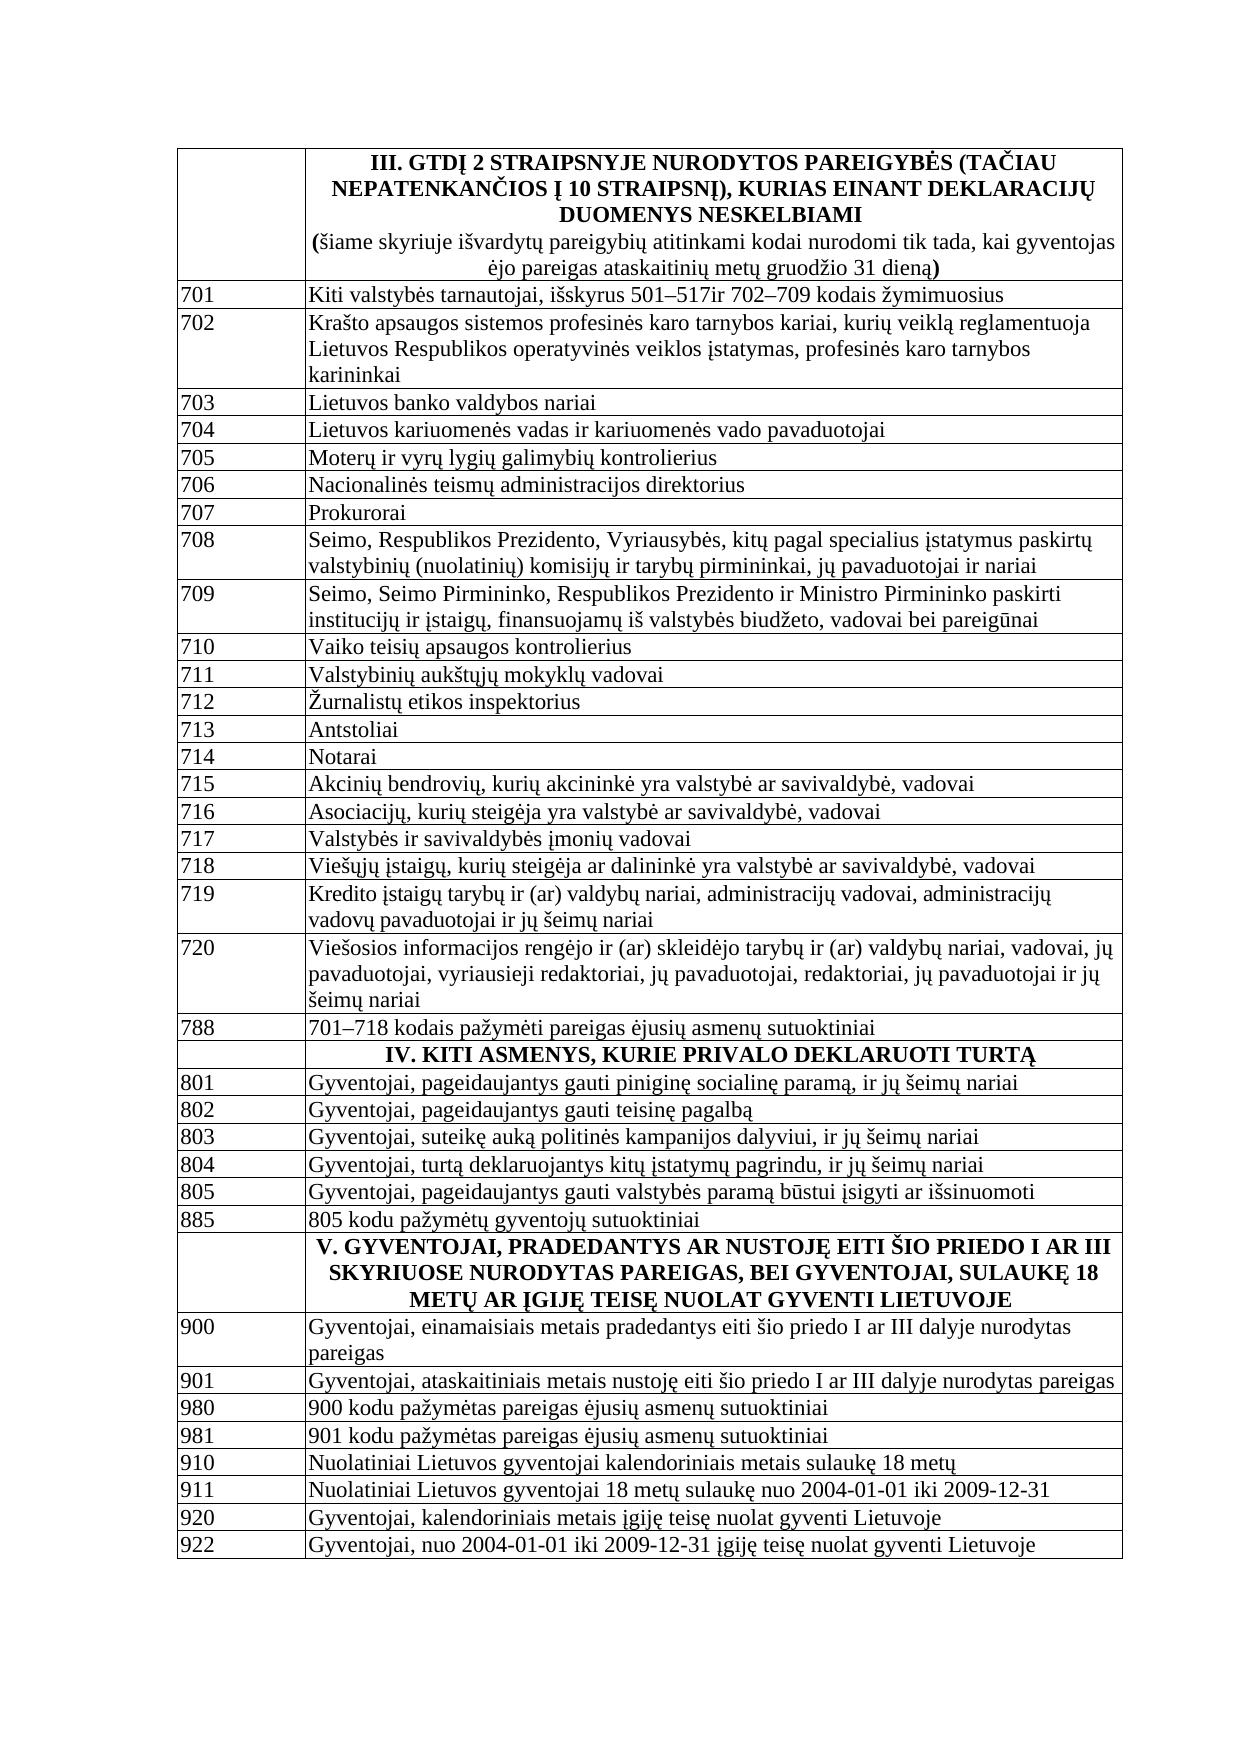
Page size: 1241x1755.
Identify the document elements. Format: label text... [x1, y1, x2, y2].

table_cell 701 [178, 281, 305, 308]
table_cell 981 [178, 1422, 305, 1448]
table_cell Kiti valstybės tarnautojai, išskyrus 501–517ir 702–709 kodais žymimuosius [306, 281, 1122, 308]
table_cell 702 [178, 309, 305, 388]
table_cell 900 [178, 1313, 305, 1366]
table_cell 710 [178, 634, 305, 660]
table_cell Gyventojai, turtą deklaruojantys kitų įstatymų pagrindu, ir jų šeimų nariai [306, 1151, 1122, 1177]
table_cell 805 [178, 1178, 305, 1204]
table_cell Antstoliai [306, 716, 1122, 742]
table_cell Vaiko teisių apsaugos kontrolierius [306, 634, 1122, 660]
table_cell 711 [178, 661, 305, 687]
table_cell 901 [178, 1367, 305, 1393]
table_cell V. GYVENTOJAI, PRADEDANTYS AR NUSTOJĘ EITI ŠIO PRIEDO I AR III SKYRIUOSE NURODYTAS PAREIGAS, BEI GYVENTOJAI, SULAUKĘ 18 METŲ AR ĮGIJĘ TEISĘ NUOLAT GYVENTI LIETUVOJE [306, 1233, 1122, 1312]
table_cell Viešosios informacijos rengėjo ir (ar) skleidėjo tarybų ir (ar) valdybų nariai, vadovai, jų pavaduotojai, vyriausieji redaktoriai, jų pavaduotojai, redaktoriai, jų pavaduotojai ir jų šeimų nariai [306, 934, 1122, 1013]
table_cell Prokurorai [306, 499, 1122, 525]
table_cell Lietuvos banko valdybos nariai [306, 389, 1122, 415]
table_cell Valstybės ir savivaldybės įmonių vadovai [306, 825, 1122, 852]
table_cell Seimo, Seimo Pirmininko, Respublikos Prezidento ir Ministro Pirmininko paskirti institucijų ir įstaigų, finansuojamų iš valstybės biudžeto, vadovai bei pareigūnai [306, 580, 1122, 632]
table_cell 911 [178, 1476, 305, 1503]
table_cell 788 [178, 1014, 305, 1040]
table_cell 718 [178, 853, 305, 879]
table_cell 900 kodu pažymėtas pareigas ėjusių asmenų sutuoktiniai [306, 1394, 1122, 1421]
table_cell Gyventojai, kalendoriniais metais įgiję teisę nuolat gyventi Lietuvoje [306, 1504, 1122, 1530]
table_cell 801 [178, 1069, 305, 1095]
table_cell 707 [178, 499, 305, 525]
table_cell Nacionalinės teismų administracijos direktorius [306, 471, 1122, 497]
table_cell 712 [178, 688, 305, 714]
table_cell Notarai [306, 743, 1122, 769]
table_cell 705 [178, 444, 305, 470]
table_cell 920 [178, 1504, 305, 1530]
table_cell IV. KITI ASMENYS, KURIE PRIVALO DEKLARUOTI TURTĄ [306, 1041, 1122, 1068]
table_cell Gyventojai, pageidaujantys gauti piniginę socialinę paramą, ir jų šeimų nariai [306, 1069, 1122, 1095]
table_cell Kredito įstaigų tarybų ir (ar) valdybų nariai, administracijų vadovai, administracijų vadovų pavaduotojai ir jų šeimų nariai [306, 880, 1122, 933]
table_cell Nuolatiniai Lietuvos gyventojai 18 metų sulaukę nuo 2004-01-01 iki 2009-12-31 [306, 1476, 1122, 1503]
table_cell 703 [178, 389, 305, 415]
table_cell Gyventojai, nuo 2004-01-01 iki 2009-12-31 įgiję teisę nuolat gyventi Lietuvoje [306, 1531, 1122, 1558]
table_cell Valstybinių aukštųjų mokyklų vadovai [306, 661, 1122, 687]
table_cell Žurnalistų etikos inspektorius [306, 688, 1122, 714]
table_cell 717 [178, 825, 305, 852]
table_cell 704 [178, 416, 305, 443]
table_cell 714 [178, 743, 305, 769]
table_cell 922 [178, 1531, 305, 1558]
table_cell Gyventojai, pageidaujantys gauti valstybės paramą būstui įsigyti ar išsinuomoti [306, 1178, 1122, 1204]
table_cell 713 [178, 716, 305, 742]
table_cell 708 [178, 526, 305, 579]
table_cell 805 kodu pažymėtų gyventojų sutuoktiniai [306, 1206, 1122, 1232]
table_cell III. GTDĮ 2 STRAIPSNYJE NURODYTOS PAREIGYBĖS (TAČIAU NEPATENKANČIOS Į 10 STRAIPSNĮ), KURIAS EINANT DEKLARACIJŲ DUOMENYS NESKELBIAMI (šiame skyriuje išvardytų pareigybių atitinkami kodai nurodomi tik tada, kai gyventojas ėjo pareigas ataskaitinių metų gruodžio 31 dieną) [306, 149, 1122, 280]
table_cell Moterų ir vyrų lygių galimybių kontrolierius [306, 444, 1122, 470]
table_cell Gyventojai, einamaisiais metais pradedantys eiti šio priedo I ar III dalyje nurodytas pareigas [306, 1313, 1122, 1366]
table_cell Seimo, Respublikos Prezidento, Vyriausybės, kitų pagal specialius įstatymus paskirtų valstybinių (nuolatinių) komisijų ir tarybų pirmininkai, jų pavaduotojai ir nariai [306, 526, 1122, 579]
table_cell 802 [178, 1096, 305, 1122]
table_cell Krašto apsaugos sistemos profesinės karo tarnybos kariai, kurių veiklą reglamentuoja Lietuvos Respublikos operatyvinės veiklos įstatymas, profesinės karo tarnybos karininkai [306, 309, 1122, 388]
table_cell 701–718 kodais pažymėti pareigas ėjusių asmenų sutuoktiniai [306, 1014, 1122, 1040]
table_cell 716 [178, 798, 305, 824]
table_cell 901 kodu pažymėtas pareigas ėjusių asmenų sutuoktiniai [306, 1422, 1122, 1448]
table_cell 720 [178, 934, 305, 1013]
table_cell 803 [178, 1124, 305, 1150]
table_cell Gyventojai, pageidaujantys gauti teisinę pagalbą [306, 1096, 1122, 1122]
table_cell Asociacijų, kurių steigėja yra valstybė ar savivaldybė, vadovai [306, 798, 1122, 824]
table_cell 910 [178, 1449, 305, 1475]
table_cell Lietuvos kariuomenės vadas ir kariuomenės vado pavaduotojai [306, 416, 1122, 443]
table_cell 804 [178, 1151, 305, 1177]
table_cell 715 [178, 770, 305, 797]
table_cell 706 [178, 471, 305, 497]
table_cell 709 [178, 580, 305, 632]
table_cell [178, 1041, 305, 1068]
table_cell [178, 149, 305, 280]
table_cell 885 [178, 1206, 305, 1232]
table_cell Viešųjų įstaigų, kurių steigėja ar dalininkė yra valstybė ar savivaldybė, vadovai [306, 853, 1122, 879]
table_cell 980 [178, 1394, 305, 1421]
table_cell Gyventojai, ataskaitiniais metais nustoję eiti šio priedo I ar III dalyje nurodytas pareigas [306, 1367, 1122, 1393]
table_cell 719 [178, 880, 305, 933]
table_cell Gyventojai, suteikę auką politinės kampanijos dalyviui, ir jų šeimų nariai [306, 1124, 1122, 1150]
table_cell Akcinių bendrovių, kurių akcininkė yra valstybė ar savivaldybė, vadovai [306, 770, 1122, 797]
table_cell Nuolatiniai Lietuvos gyventojai kalendoriniais metais sulaukę 18 metų [306, 1449, 1122, 1475]
table_cell [178, 1233, 305, 1312]
